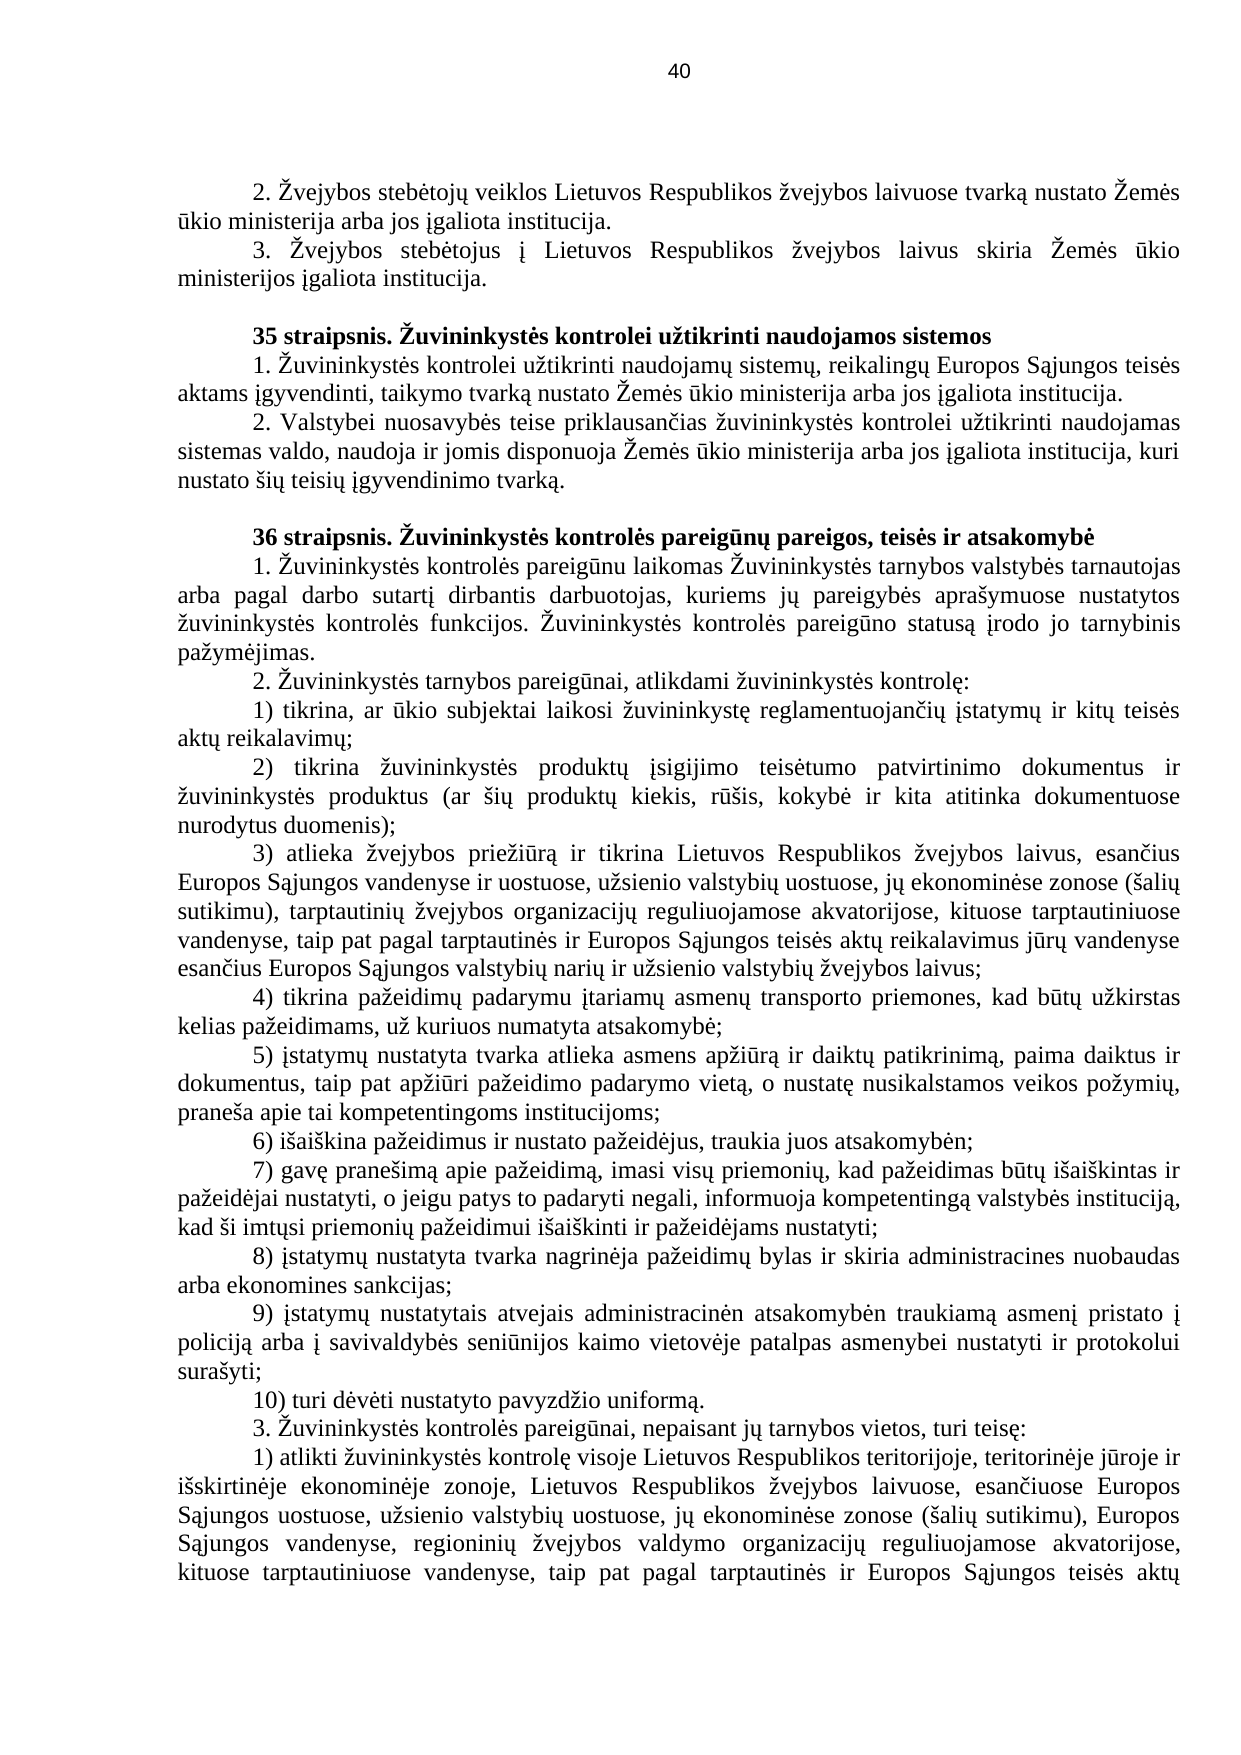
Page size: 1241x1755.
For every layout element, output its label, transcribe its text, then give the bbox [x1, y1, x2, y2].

text 2) tikrina žuvininkystės produktų įsigijimo teisėtumo patvirtinimo dokumentus ir žuvininkystės produktus (ar šių produktų kiekis, rūšis, kokybė ir kita atitinka dokumentuose nurodytus duomenis); [177, 752, 1181, 838]
text 10) turi dėvėti nustatyto pavyzdžio uniformą. [177, 1385, 1181, 1413]
text 2. Valstybei nuosavybės teise priklausančias žuvininkystės kontrolei užtikrinti naudojamas sistemas valdo, naudoja ir jomis disponuoja Žemės ūkio ministerija arba jos įgaliota institucija, kuri nustato šių teisių įgyvendinimo tvarką. [177, 407, 1181, 493]
text 8) įstatymų nustatyta tvarka nagrinėja pažeidimų bylas ir skiria administracines nuobaudas arba ekonomines sankcijas; [177, 1241, 1181, 1298]
text 2. Žuvininkystės tarnybos pareigūnai, atlikdami žuvininkystės kontrolę: [177, 666, 1181, 695]
text 2. Žvejybos stebėtojų veiklos Lietuvos Respublikos žvejybos laivuose tvarką nustato Žemės ūkio ministerija arba jos įgaliota institucija. [177, 177, 1181, 235]
text 3. Žuvininkystės kontrolės pareigūnai, nepaisant jų tarnybos vietos, turi teisę: [177, 1413, 1181, 1442]
text 5) įstatymų nustatyta tvarka atlieka asmens apžiūrą ir daiktų patikrinimą, paima daiktus ir dokumentus, taip pat apžiūri pažeidimo padarymo vietą, o nustatę nusikalstamos veikos požymių, praneša apie tai kompetentingoms institucijoms; [177, 1040, 1181, 1126]
text 36 straipsnis. Žuvininkystės kontrolės pareigūnų pareigos, teisės ir atsakomybė [252, 522, 1181, 551]
text 9) įstatymų nustatytais atvejais administracinėn atsakomybėn traukiamą asmenį pristato į policiją arba į savivaldybės seniūnijos kaimo vietovėje patalpas asmenybei nustatyti ir protokolui surašyti; [177, 1298, 1181, 1385]
text 3) atlieka žvejybos priežiūrą ir tikrina Lietuvos Respublikos žvejybos laivus, esančius Europos Sąjungos vandenyse ir uostuose, užsienio valstybių uostuose, jų ekonominėse zonose (šalių sutikimu), tarptautinių žvejybos organizacijų reguliuojamose akvatorijose, kituose tarptautiniuose vandenyse, taip pat pagal tarptautinės ir Europos Sąjungos teisės aktų reikalavimus jūrų vandenyse esančius Europos Sąjungos valstybių narių ir užsienio valstybių žvejybos laivus; [177, 838, 1181, 982]
text 7) gavę pranešimą apie pažeidimą, imasi visų priemonių, kad pažeidimas būtų išaiškintas ir pažeidėjai nustatyti, o jeigu patys to padaryti negali, informuoja kompetentingą valstybės instituciją, kad ši imtųsi priemonių pažeidimui išaiškinti ir pažeidėjams nustatyti; [177, 1155, 1181, 1241]
text 35 straipsnis. Žuvininkystės kontrolei užtikrinti naudojamos sistemos [177, 321, 1181, 350]
text 3. Žvejybos stebėtojus į Lietuvos Respublikos žvejybos laivus skiria Žemės ūkio ministerijos įgaliota institucija. [177, 235, 1181, 292]
text 1. Žuvininkystės kontrolei užtikrinti naudojamų sistemų, reikalingų Europos Sąjungos teisės aktams įgyvendinti, taikymo tvarką nustato Žemės ūkio ministerija arba jos įgaliota institucija. [177, 350, 1181, 407]
text 6) išaiškina pažeidimus ir nustato pažeidėjus, traukia juos atsakomybėn; [177, 1126, 1181, 1155]
text 4) tikrina pažeidimų padarymu įtariamų asmenų transporto priemones, kad būtų užkirstas kelias pažeidimams, už kuriuos numatyta atsakomybė; [177, 982, 1181, 1040]
text 1. Žuvininkystės kontrolės pareigūnu laikomas Žuvininkystės tarnybos valstybės tarnautojas arba pagal darbo sutartį dirbantis darbuotojas, kuriems jų pareigybės aprašymuose nustatytos žuvininkystės kontrolės funkcijos. Žuvininkystės kontrolės pareigūno statusą įrodo jo tarnybinis pažymėjimas. [177, 551, 1181, 666]
text 1) atlikti žuvininkystės kontrolę visoje Lietuvos Respublikos teritorijoje, teritorinėje jūroje ir išskirtinėje ekonominėje zonoje, Lietuvos Respublikos žvejybos laivuose, esančiuose Europos Sąjungos uostuose, užsienio valstybių uostuose, jų ekonominėse zonose (šalių sutikimu), Europos Sąjungos vandenyse, regioninių žvejybos valdymo organizacijų reguliuojamose akvatorijose, kituose tarptautiniuose vandenyse, taip pat pagal tarptautinės ir Europos Sąjungos teisės aktų [177, 1442, 1181, 1586]
text 1) tikrina, ar ūkio subjektai laikosi žuvininkystę reglamentuojančių įstatymų ir kitų teisės aktų reikalavimų; [177, 695, 1181, 752]
